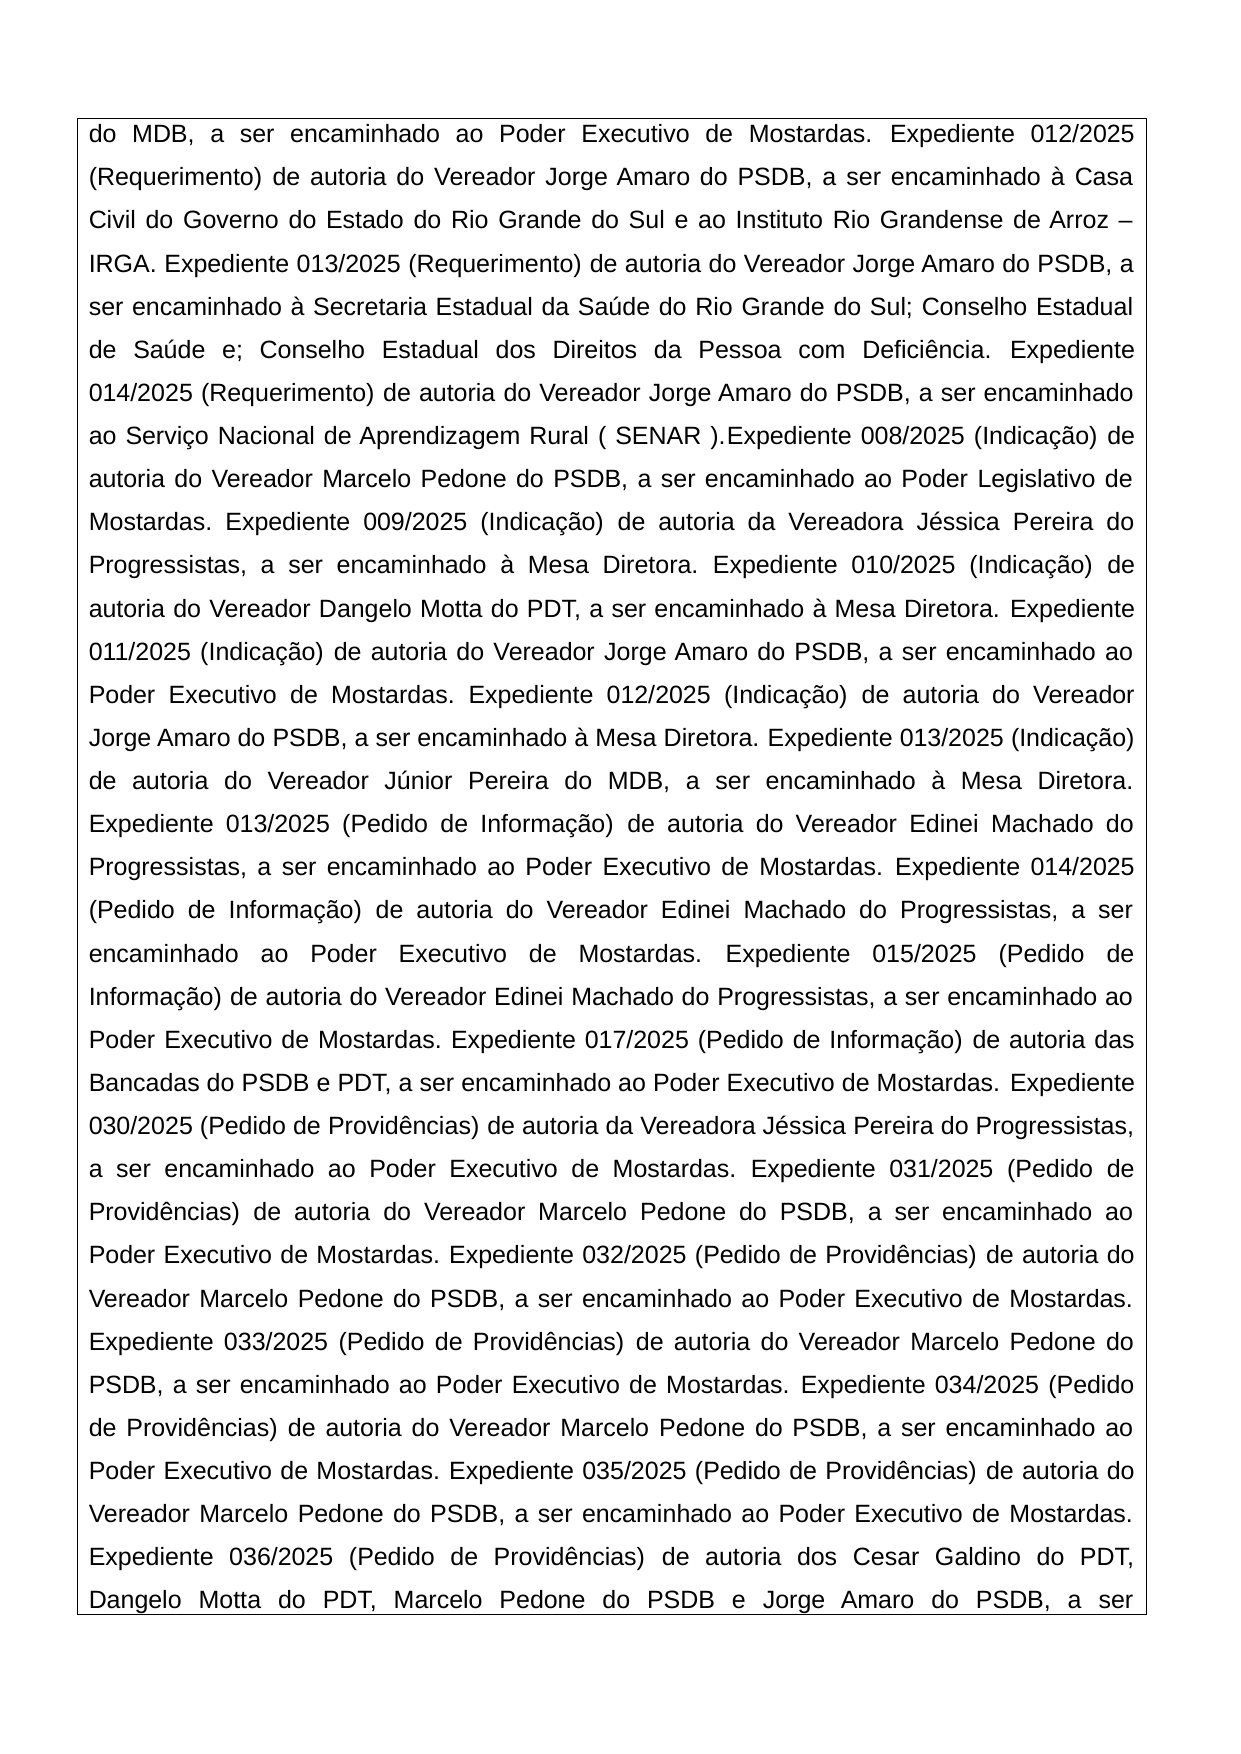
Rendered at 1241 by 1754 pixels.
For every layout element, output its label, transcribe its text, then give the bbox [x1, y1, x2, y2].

table_header do MDB, a ser encaminhado ao Poder Executivo de Mostardas. Expediente 012/2025 (Requerimento) de autoria do Vereador Jorge Amaro do PSDB, a ser encaminhado à Casa Civil do Governo do Estado do Rio Grande do Sul e ao Instituto Rio Grandense de Arroz – IRGA. Expediente 013/2025 (Requerimento) de autoria do Vereador Jorge Amaro do PSDB, a ser encaminhado à Secretaria Estadual da Saúde do Rio Grande do Sul; Conselho Estadual de Saúde e; Conselho Estadual dos Direitos da Pessoa com Deficiência. Expediente 014/2025 (Requerimento) de autoria do Vereador Jorge Amaro do PSDB, a ser encaminhado ao Serviço Nacional de Aprendizagem Rural ( SENAR ).Expediente 008/2025 (Indicação) de autoria do Vereador Marcelo Pedone do PSDB, a ser encaminhado ao Poder Legislativo de Mostardas. Expediente 009/2025 (Indicação) de autoria da Vereadora Jéssica Pereira do Progressistas, a ser encaminhado à Mesa Diretora. Expediente 010/2025 (Indicação) de autoria do Vereador Dangelo Motta do PDT, a ser encaminhado à Mesa Diretora. Expediente 011/2025 (Indicação) de autoria do Vereador Jorge Amaro do PSDB, a ser encaminhado ao Poder Executivo de Mostardas. Expediente 012/2025 (Indicação) de autoria do Vereador Jorge Amaro do PSDB, a ser encaminhado à Mesa Diretora. Expediente 013/2025 (Indicação) de autoria do Vereador Júnior Pereira do MDB, a ser encaminhado à Mesa Diretora. Expediente 013/2025 (Pedido de Informação) de autoria do Vereador Edinei Machado do Progressistas, a ser encaminhado ao Poder Executivo de Mostardas. Expediente 014/2025 (Pedido de Informação) de autoria do Vereador Edinei Machado do Progressistas, a ser encaminhado ao Poder Executivo de Mostardas. Expediente 015/2025 (Pedido de Informação) de autoria do Vereador Edinei Machado do Progressistas, a ser encaminhado ao Poder Executivo de Mostardas. Expediente 017/2025 (Pedido de Informação) de autoria das Bancadas do PSDB e PDT, a ser encaminhado ao Poder Executivo de Mostardas. Expediente 030/2025 (Pedido de Providências) de autoria da Vereadora Jéssica Pereira do Progressistas, a ser encaminhado ao Poder Executivo de Mostardas. Expediente 031/2025 (Pedido de Providências) de autoria do Vereador Marcelo Pedone do PSDB, a ser encaminhado ao Poder Executivo de Mostardas. Expediente 032/2025 (Pedido de Providências) de autoria do Vereador Marcelo Pedone do PSDB, a ser encaminhado ao Poder Executivo de Mostardas. Expediente 033/2025 (Pedido de Providências) de autoria do Vereador Marcelo Pedone do PSDB, a ser encaminhado ao Poder Executivo de Mostardas. Expediente 034/2025 (Pedido de Providências) de autoria do Vereador Marcelo Pedone do PSDB, a ser encaminhado ao Poder Executivo de Mostardas. Expediente 035/2025 (Pedido de Providências) de autoria do Vereador Marcelo Pedone do PSDB, a ser encaminhado ao Poder Executivo de Mostardas. Expediente 036/2025 (Pedido de Providências) de autoria dos Cesar Galdino do PDT, Dangelo Motta do PDT, Marcelo Pedone do PSDB e Jorge Amaro do PSDB, a ser [78, 119, 1146, 1614]
